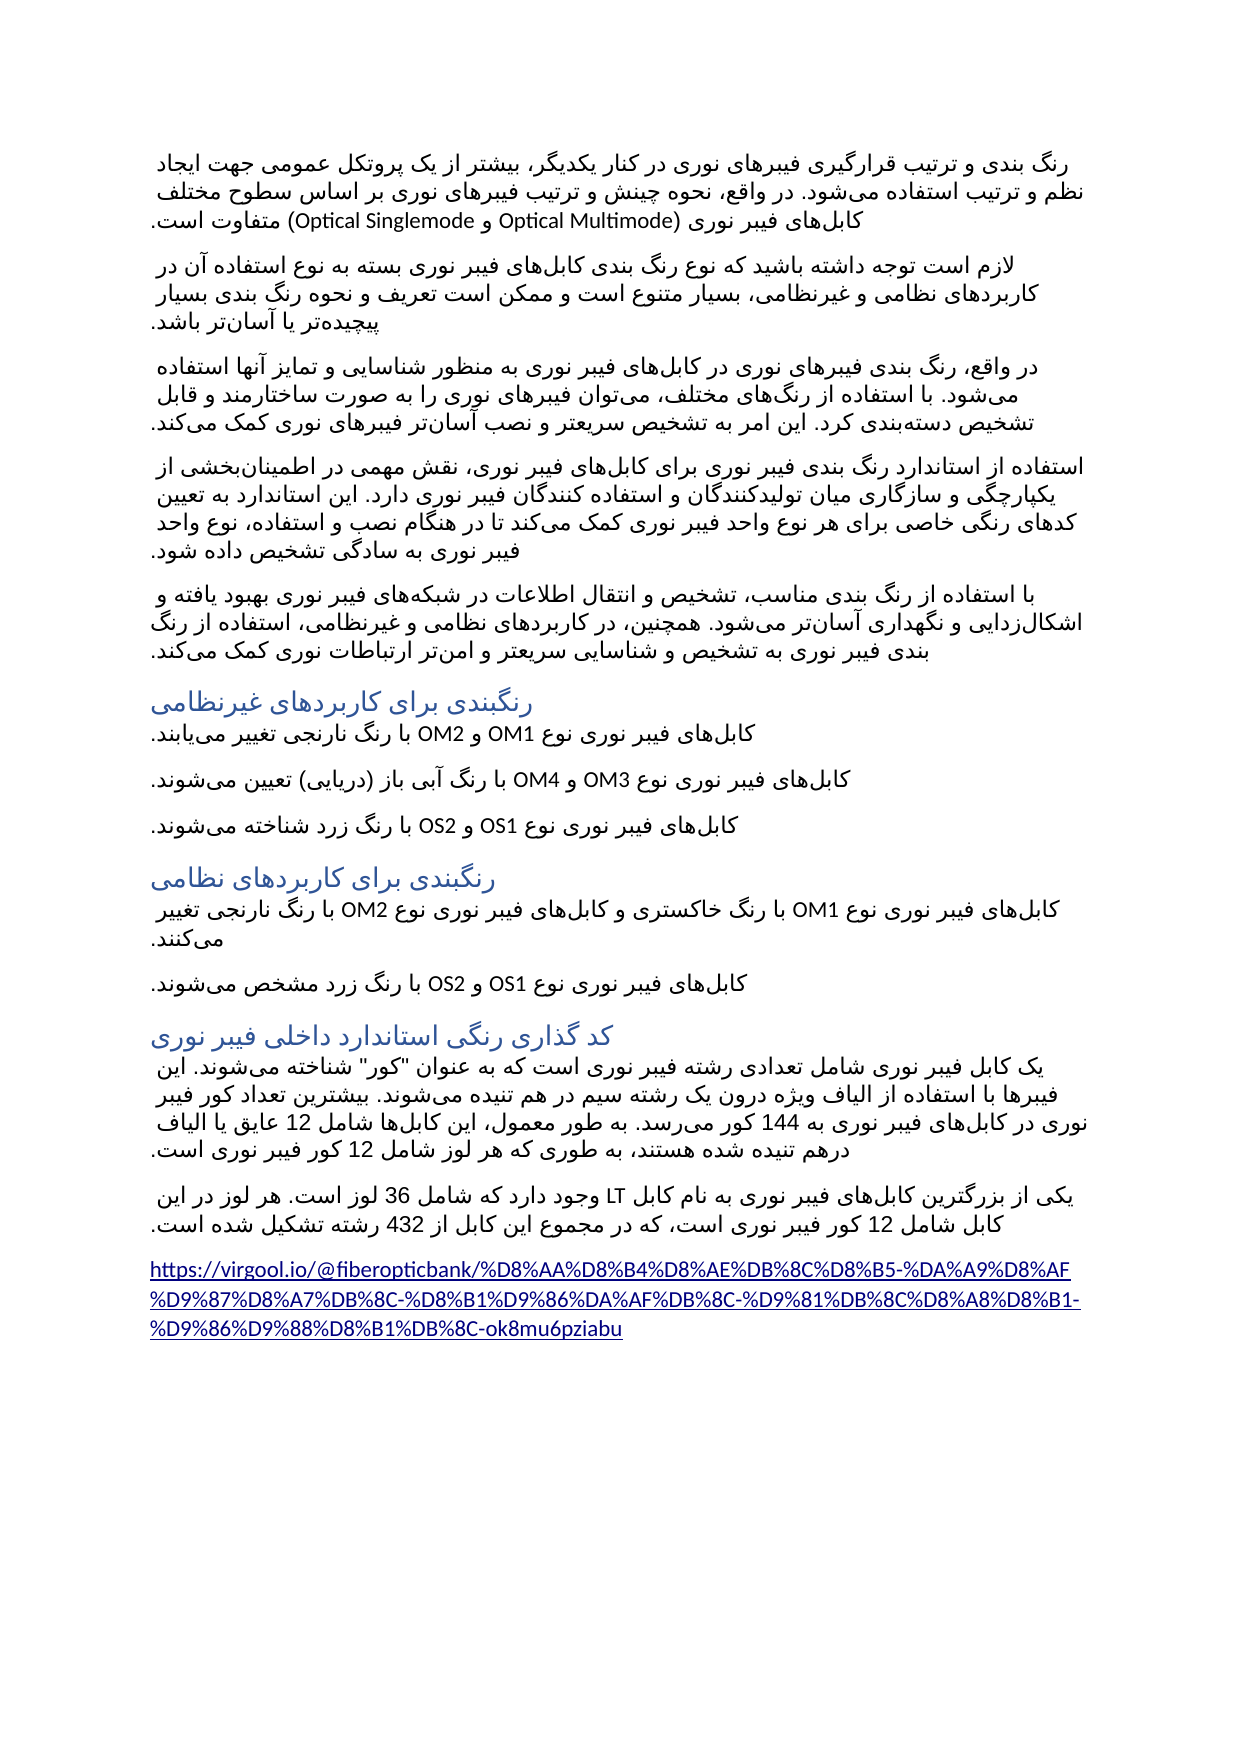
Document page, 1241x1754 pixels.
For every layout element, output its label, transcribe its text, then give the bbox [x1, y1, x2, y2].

text یک کابل فیبر نوری شامل تعدادی رشته فیبر نوری است که به عنوان "کور" شناخته می‌شوند. این فیبرها با استفاده از الیاف ویژه درون یک رشته سیم در هم تنیده می‌شوند. بیشترین تعداد کور فیبر نوری در کابل‌های فیبر نوری به 144 کور می‌رسد. به طور معمول، این کابل‌ها شامل 12 عایق یا الیاف درهم تنیده شده هستند، به طوری که هر لوز شامل 12 کور فیبر نوری است. [150, 1053, 1090, 1163]
text کابل‌های فیبر نوری نوع OS1 و OS2 با رنگ زرد مشخص می‌شوند. [150, 969, 1090, 997]
text لازم است توجه داشته باشید که نوع رنگ بندی کابل‌های فیبر نوری بسته به نوع استفاده آن در کاربردهای نظامی و غیرنظامی، بسیار متنوع است و ممکن است تعریف و نحوه رنگ بندی بسیار پیچیده‌تر یا آسان‌تر باشد. [150, 252, 1090, 334]
text https://virgool.io/@fiberopticbank/%D8%AA%D8%B4%D8%AE%DB%8C%D8%B5-%DA%A9%D8%AF%D9%87%D8%A7%DB%8C-%D8%B1%D9%86%DA%AF%DB%8C-%D9%81%DB%8C%D8%A8%D8%B1-%D9%86%D9%88%D8%B1%DB%8C-ok8mu6pziabu [150, 1255, 1090, 1342]
text کابل‌های فیبر نوری نوع OM1 و OM2 با رنگ نارنجی تغییر می‌یابند. [150, 719, 1090, 747]
subtitle کد گذاری رنگی استاندارد داخلی فیبر نوری [150, 1020, 1090, 1051]
text کابل‌های فیبر نوری نوع OM1 با رنگ خاکستری و کابل‌های فیبر نوری نوع OM2 با رنگ نارنجی تغییر می‌کنند. [150, 895, 1090, 951]
text رنگ بندی و ترتیب قرارگیری فیبرهای نوری در کنار یکدیگر، بیشتر از یک پروتکل عمومی جهت ایجاد نظم و ترتیب استفاده می‌شود. در واقع، نحوه چینش و ترتیب فیبرهای نوری بر اساس سطوح مختلف کابل‌های فیبر نوری (Optical Multimode و Optical Singlemode) متفاوت است. [150, 150, 1090, 234]
text در واقع، رنگ بندی فیبرهای نوری در کابل‌های فیبر نوری به منظور شناسایی و تمایز آنها استفاده می‌شود. با استفاده از رنگ‌های مختلف، می‌توان فیبرهای نوری را به صورت ساختارمند و قابل تشخیص دسته‌بندی کرد. این امر به تشخیص سریعتر و نصب آسان‌تر فیبرهای نوری کمک می‌کند. [150, 353, 1090, 435]
text یکی از بزرگترین کابل‌های فیبر نوری به نام کابل LT وجود دارد که شامل 36 لوز است. هر لوز در این کابل شامل 12 کور فیبر نوری است، که در مجموع این کابل از 432 رشته تشکیل شده است. [150, 1181, 1090, 1237]
subtitle رنگبندی برای کاربردهای نظامی [150, 862, 1090, 893]
subtitle رنگبندی برای کاربردهای غیرنظامی [150, 686, 1090, 717]
text استفاده از استاندارد رنگ بندی فیبر نوری برای کابل‌های فیبر نوری، نقش مهمی در اطمینان‌بخشی از یکپارچگی و سازگاری میان تولیدکنندگان و استفاده کنندگان فیبر نوری دارد. این استاندارد به تعیین کدهای رنگی خاصی برای هر نوع واحد فیبر نوری کمک می‌کند تا در هنگام نصب و استفاده، نوع واحد فیبر نوری به سادگی تشخیص داده شود. [150, 453, 1090, 563]
text کابل‌های فیبر نوری نوع OS1 و OS2 با رنگ زرد شناخته می‌شوند. [150, 812, 1090, 839]
text کابل‌های فیبر نوری نوع OM3 و OM4 با رنگ آبی باز (دریایی) تعیین می‌شوند. [150, 765, 1090, 793]
text با استفاده از رنگ بندی مناسب، تشخیص و انتقال اطلاعات در شبکه‌های فیبر نوری بهبود یافته و اشکال‌زدایی و نگهداری آسان‌تر می‌شود. همچنین، در کاربردهای نظامی و غیرنظامی، استفاده از رنگ بندی فیبر نوری به تشخیص و شناسایی سریعتر و امن‌تر ارتباطات نوری کمک می‌کند. [150, 581, 1090, 663]
